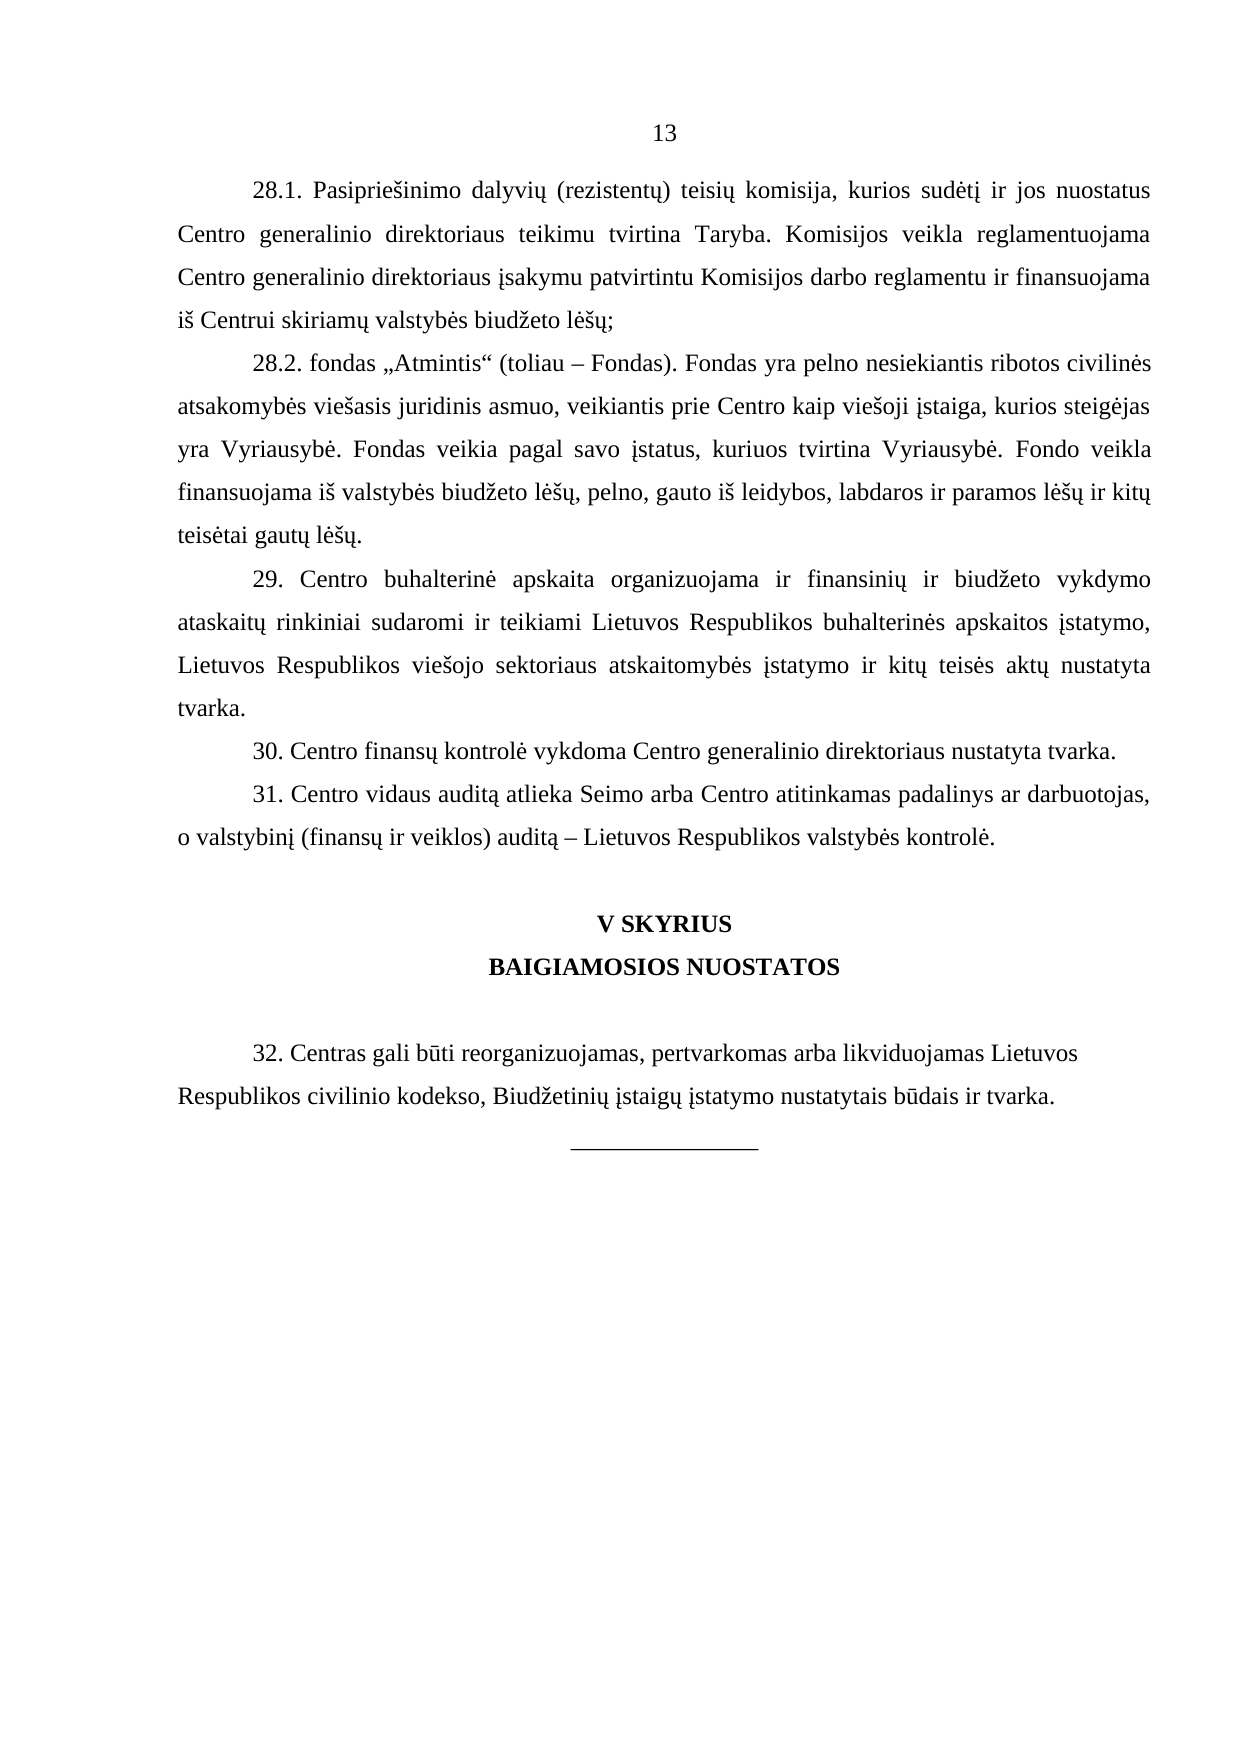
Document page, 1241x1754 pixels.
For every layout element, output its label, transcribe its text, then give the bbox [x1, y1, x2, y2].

text 28.1. Pasipriešinimo dalyvių (rezistentų) teisių komisija, kurios sudėtį ir jos nuostatus Centro generalinio direktoriaus teikimu tvirtina Taryba. Komisijos veikla reglamentuojama Centro generalinio direktoriaus įsakymu patvirtintu Komisijos darbo reglamentu ir finansuojama iš Centrui skiriamų valstybės biudžeto lėšų; [177, 176, 1152, 334]
text 32. Centras gali būti reorganizuojamas, pertvarkomas arba likviduojamas Lietuvos Respublikos civilinio kodekso, Biudžetinių įstaigų įstatymo nustatytais būdais ir tvarka. [177, 1038, 1152, 1110]
text 31. Centro vidaus auditą atlieka Seimo arba Centro atitinkamas padalinys ar darbuotojas, o valstybinį (finansų ir veiklos) auditą – Lietuvos Respublikos valstybės kontrolė. [177, 779, 1152, 851]
text _______________ [177, 1124, 1152, 1153]
text 29. Centro buhalterinė apskaita organizuojama ir finansinių ir biudžeto vykdymo ataskaitų rinkiniai sudaromi ir teikiami Lietuvos Respublikos buhalterinės apskaitos įstatymo, Lietuvos Respublikos viešojo sektoriaus atskaitomybės įstatymo ir kitų teisės aktų nustatyta tvarka. [177, 564, 1152, 722]
text V SKYRIUS [177, 909, 1152, 937]
text 30. Centro finansų kontrolė vykdoma Centro generalinio direktoriaus nustatyta tvarka. [177, 736, 1152, 765]
text 28.2. fondas „Atmintis“ (toliau – Fondas). Fondas yra pelno nesiekiantis ribotos civilinės atsakomybės viešasis juridinis asmuo, veikiantis prie Centro kaip viešoji įstaiga, kurios steigėjas yra Vyriausybė. Fondas veikia pagal savo įstatus, kuriuos tvirtina Vyriausybė. Fondo veikla finansuojama iš valstybės biudžeto lėšų, pelno, gauto iš leidybos, labdaros ir paramos lėšų ir kitų teisėtai gautų lėšų. [177, 348, 1152, 549]
text BAIGIAMOSIOS NUOSTATOS [177, 952, 1152, 981]
